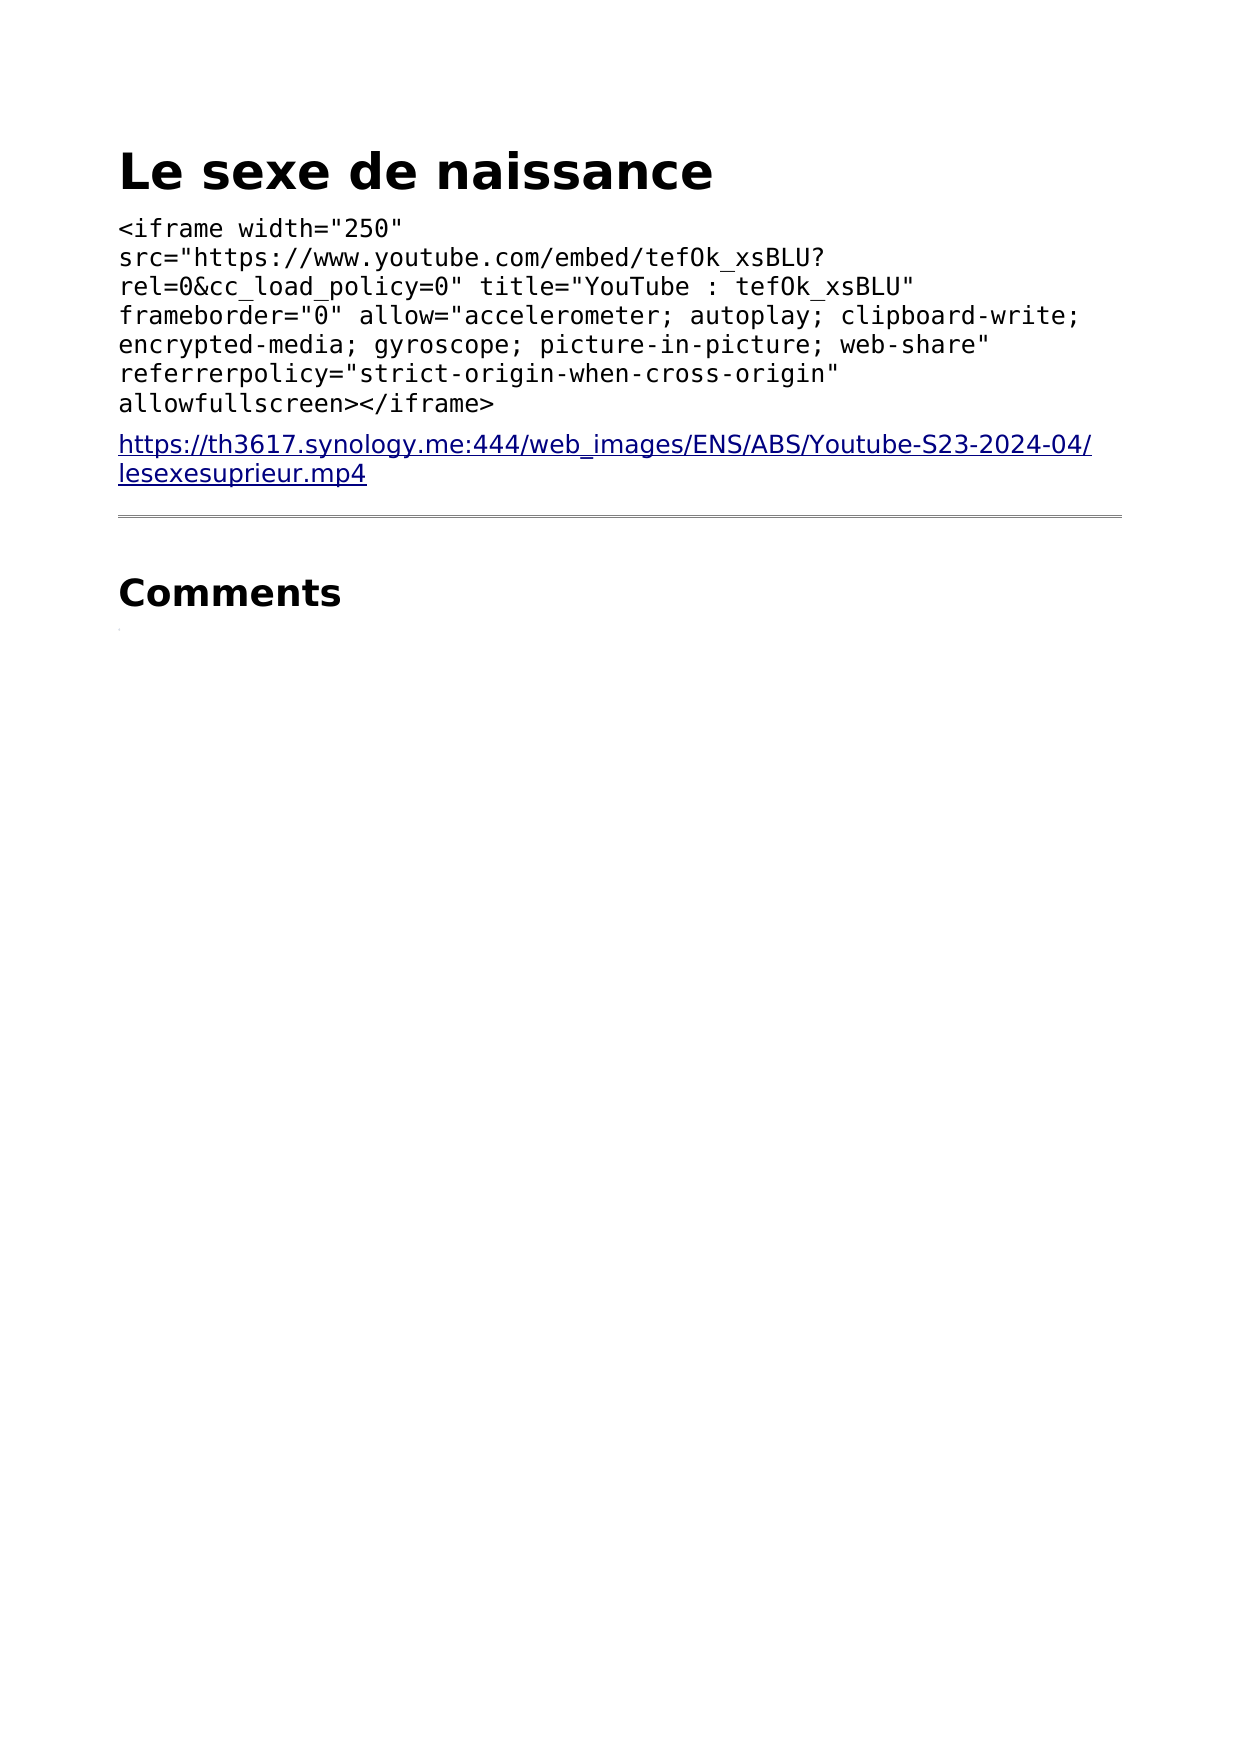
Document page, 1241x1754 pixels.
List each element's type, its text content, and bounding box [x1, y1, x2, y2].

text https://th3617.synology.me:444/web_images/ENS/ABS/Youtube-S23-2024-04/lesexesuprieur.mp4 [118, 430, 1122, 488]
text <iframe width="250" src="https://www.youtube.com/embed/tefOk_xsBLU?rel=0&cc_load_policy=0" title="YouTube : tefOk_xsBLU" frameborder="0" allow="accelerometer; autoplay; clipboard-write; encrypted-media; gyroscope; picture-in-picture; web-share" referrerpolicy="strict-origin-when-cross-origin" allowfullscreen></iframe> [118, 214, 1122, 418]
subtitle Le sexe de naissance [118, 143, 1122, 201]
subtitle Comments [118, 572, 1122, 616]
